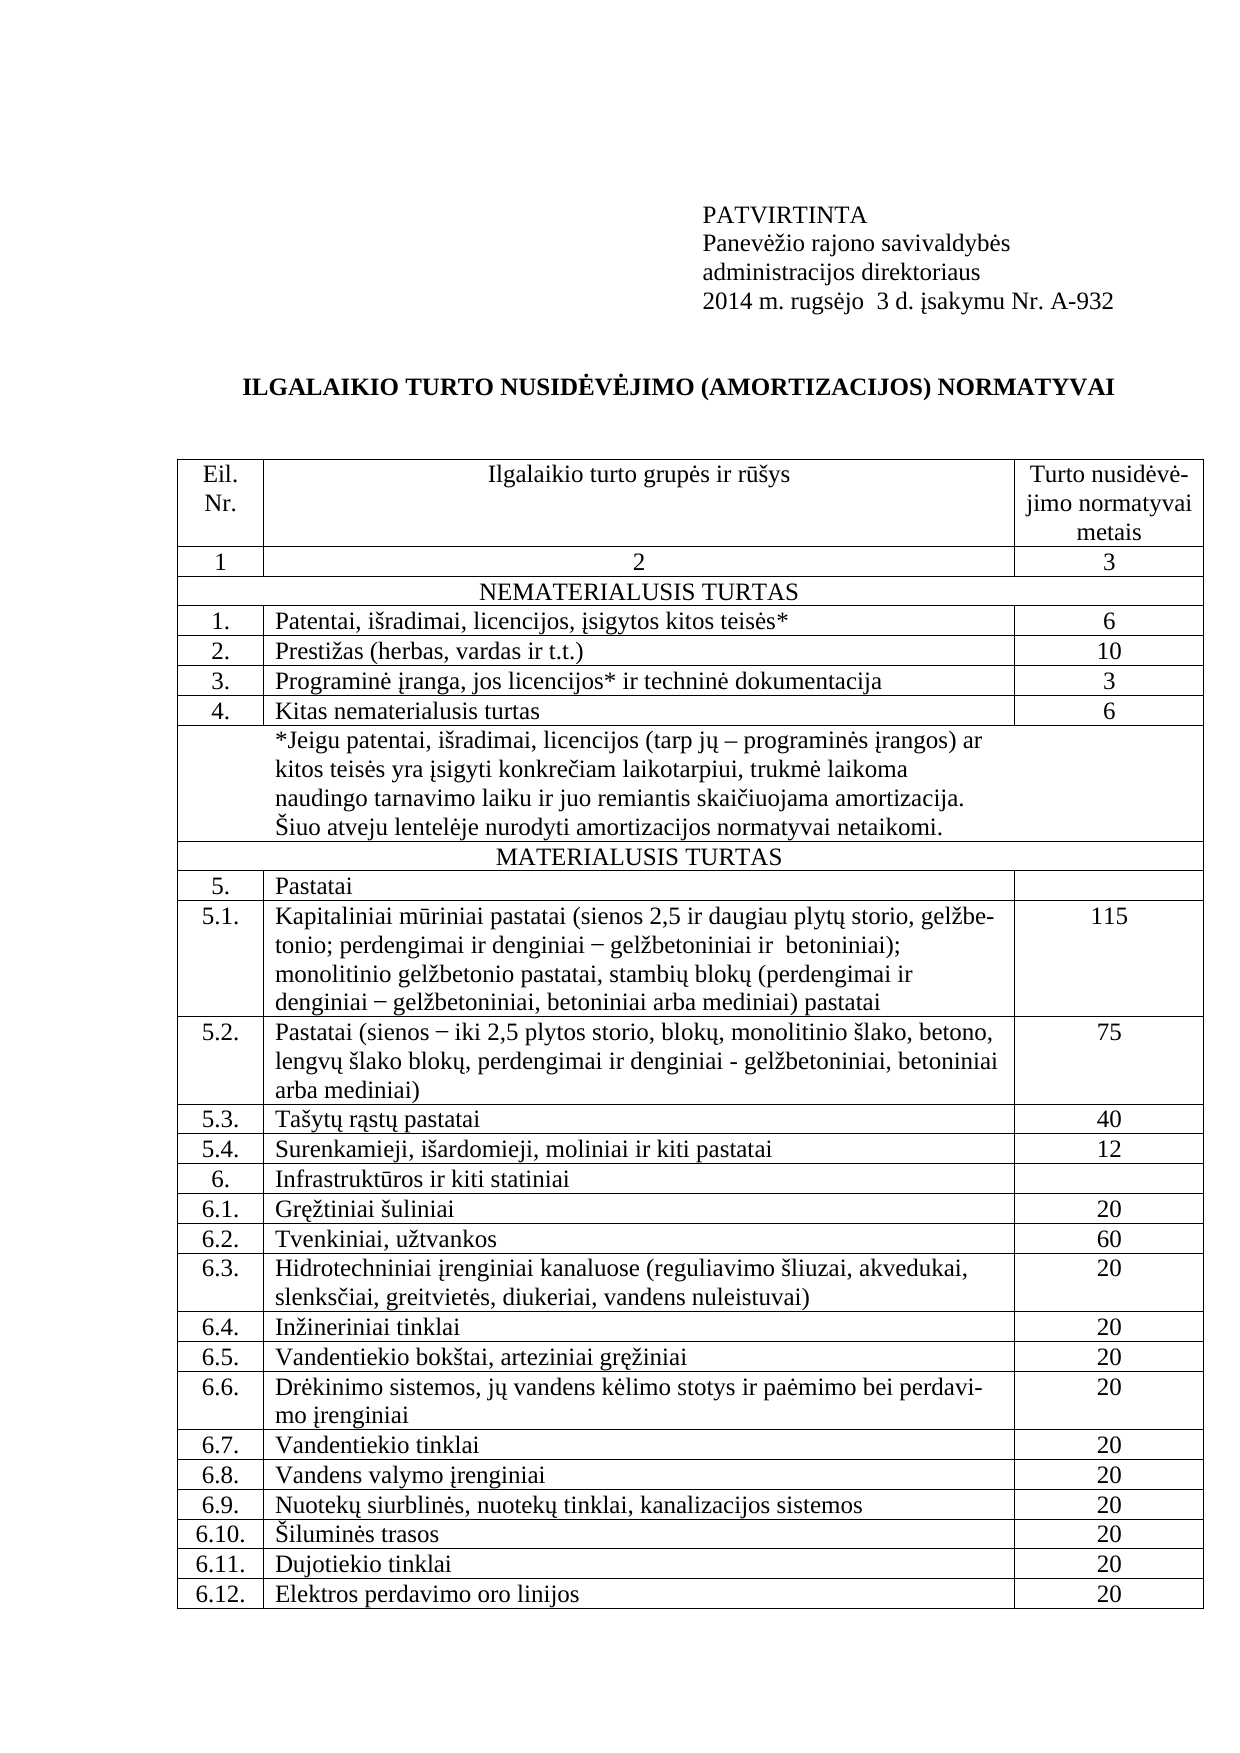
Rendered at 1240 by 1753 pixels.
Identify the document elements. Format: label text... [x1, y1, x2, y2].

table_cell Drėkinimo sistemos, jų vandens kėlimo stotys ir paėmimo bei perdavi-mo įrenginiai [264, 1372, 1014, 1429]
table_cell 6.7. [178, 1430, 263, 1459]
text ILGALAIKIO TURTO NUSIDĖVĖJIMO (AMORTIZACIJOS) NORMATYVAI [177, 372, 1181, 401]
table_cell Programinė įranga, jos licencijos* ir techninė dokumentacija [264, 666, 1014, 695]
text 2014 m. rugsėjo 3 d. įsakymu Nr. A-932 [627, 286, 1181, 315]
table_cell Kapitaliniai mūriniai pastatai (sienos 2,5 ir daugiau plytų storio, gelžbe-tonio; perdengimai ir denginiai ̶ gelžbetoniniai ir betoniniai); monolitinio gelžbetonio pastatai, stambių blokų (perdengimai ir denginiai ̶ gelžbetoniniai, betoniniai arba mediniai) pastatai [264, 901, 1014, 1016]
table_cell Tvenkiniai, užtvankos [264, 1224, 1014, 1252]
table_cell 20 [1015, 1460, 1203, 1489]
table_cell 5. [178, 871, 263, 900]
table_cell Inžineriniai tinklai [264, 1312, 1014, 1341]
table_cell Nuotekų siurblinės, nuotekų tinklai, kanalizacijos sistemos [264, 1490, 1014, 1518]
table_cell Patentai, išradimai, licencijos, įsigytos kitos teisės* [264, 606, 1014, 635]
table_cell Pastatai (sienos ̶ iki 2,5 plytos storio, blokų, monolitinio šlako, betono, lengvų šlako blokų, perdengimai ir denginiai - gelžbetoniniai, betoniniai arba mediniai) [264, 1017, 1014, 1103]
table_cell [1015, 577, 1203, 605]
table_cell 3. [178, 666, 263, 695]
table_cell 115 [1015, 901, 1203, 1016]
table_cell Dujotiekio tinklai [264, 1549, 1014, 1578]
table_cell [1015, 726, 1203, 841]
table_cell 6.8. [178, 1460, 263, 1489]
table_cell 6.12. [178, 1579, 263, 1608]
table_cell 20 [1015, 1372, 1203, 1429]
table_header Turto nusidėvė-jimo normatyvai metais [1015, 460, 1203, 546]
table_cell 6.11. [178, 1549, 263, 1578]
table_cell 6.4. [178, 1312, 263, 1341]
table_cell Tašytų rąstų pastatai [264, 1105, 1014, 1133]
table_header Eil. Nr. [178, 460, 263, 546]
table_cell 6 [1015, 606, 1203, 635]
table_cell 1. [178, 606, 263, 635]
table_cell Prestižas (herbas, vardas ir t.t.) [264, 636, 1014, 665]
table_cell Šiluminės trasos [264, 1520, 1014, 1548]
table_cell 2 [264, 547, 1014, 576]
table_cell Infrastruktūros ir kiti statiniai [264, 1164, 1014, 1193]
table_cell 10 [1015, 636, 1203, 665]
table_header Ilgalaikio turto grupės ir rūšys [264, 460, 1014, 546]
table_cell 4. [178, 696, 263, 724]
table_cell 5.3. [178, 1105, 263, 1133]
table_cell 5.2. [178, 1017, 263, 1103]
table_cell MATERIALUSIS TURTAS [264, 842, 1014, 870]
table_cell 5.4. [178, 1134, 263, 1163]
table_cell 20 [1015, 1549, 1203, 1578]
table_cell Pastatai [264, 871, 1014, 900]
table_cell Kitas nematerialusis turtas [264, 696, 1014, 724]
table_cell [1015, 871, 1203, 900]
text administracijos direktoriaus [627, 257, 1181, 286]
table_cell 6.1. [178, 1194, 263, 1223]
table_cell Surenkamieji, išardomieji, moliniai ir kiti pastatai [264, 1134, 1014, 1163]
table_cell Hidrotechniniai įrenginiai kanaluose (reguliavimo šliuzai, akvedukai, slenksčiai, greitvietės, diukeriai, vandens nuleistuvai) [264, 1254, 1014, 1311]
table_cell 6.6. [178, 1372, 263, 1429]
table_cell NEMATERIALUSIS TURTAS [264, 577, 1014, 605]
table_cell 6.5. [178, 1342, 263, 1371]
table_cell 20 [1015, 1430, 1203, 1459]
table_cell 3 [1015, 666, 1203, 695]
table_cell 75 [1015, 1017, 1203, 1103]
table_cell Elektros perdavimo oro linijos [264, 1579, 1014, 1608]
text Panevėžio rajono savivaldybės [627, 228, 1181, 257]
text PATVIRTINTA [627, 200, 1181, 228]
table_cell 6. [178, 1164, 263, 1193]
table_cell [1015, 1164, 1203, 1193]
table_cell 6.2. [178, 1224, 263, 1252]
table_cell 20 [1015, 1254, 1203, 1311]
table_cell 60 [1015, 1224, 1203, 1252]
table_cell 6 [1015, 696, 1203, 724]
table_cell 6.3. [178, 1254, 263, 1311]
table_cell 5.1. [178, 901, 263, 1016]
table_cell 3 [1015, 547, 1203, 576]
table_cell 20 [1015, 1579, 1203, 1608]
table_cell 40 [1015, 1105, 1203, 1133]
table_cell *Jeigu patentai, išradimai, licencijos (tarp jų – programinės įrangos) ar kitos teisės yra įsigyti konkrečiam laikotarpiui, trukmė laikoma naudingo tarnavimo laiku ir juo remiantis skaičiuojama amortizacija. Šiuo atveju lentelėje nurodyti amortizacijos normatyvai netaikomi. [264, 726, 1014, 841]
table_cell Vandens valymo įrenginiai [264, 1460, 1014, 1489]
table_cell 20 [1015, 1520, 1203, 1548]
table_cell 6.9. [178, 1490, 263, 1518]
table_cell Vandentiekio bokštai, arteziniai gręžiniai [264, 1342, 1014, 1371]
table_cell [178, 726, 263, 841]
table_cell 1 [178, 547, 263, 576]
table_cell Gręžtiniai šuliniai [264, 1194, 1014, 1223]
table_cell 20 [1015, 1342, 1203, 1371]
table_cell 20 [1015, 1194, 1203, 1223]
table_cell 20 [1015, 1312, 1203, 1341]
table_cell 12 [1015, 1134, 1203, 1163]
table_cell [178, 577, 263, 605]
table_cell [1015, 842, 1203, 870]
table_cell 20 [1015, 1490, 1203, 1518]
table_cell 2. [178, 636, 263, 665]
table_cell [178, 842, 263, 870]
table_cell 6.10. [178, 1520, 263, 1548]
table_cell Vandentiekio tinklai [264, 1430, 1014, 1459]
